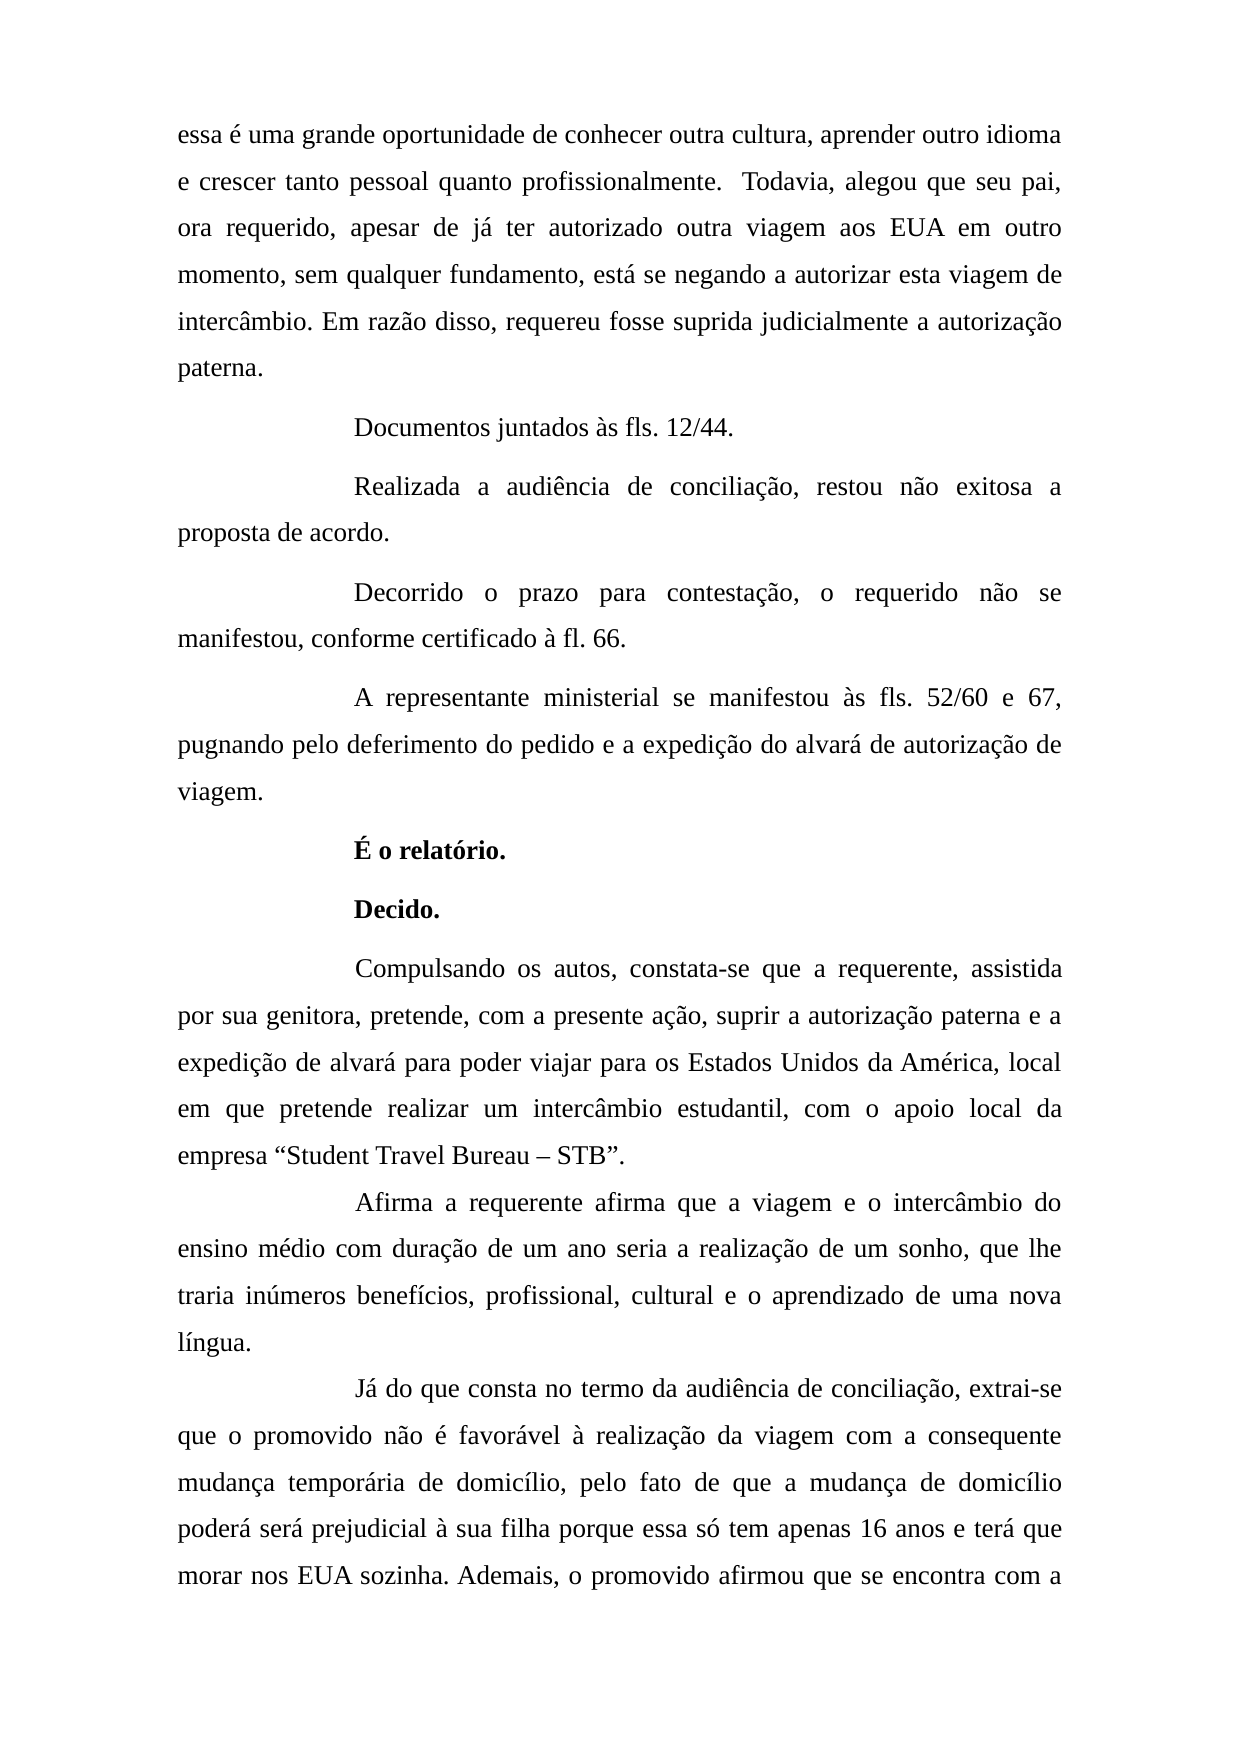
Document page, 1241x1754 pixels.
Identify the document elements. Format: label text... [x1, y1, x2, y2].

text Compulsando os autos, constata-se que a requerente, assistida por sua genitora, pretende, com a presente ação, suprir a autorização paterna e a expedição de alvará para poder viajar para os Estados Unidos da América, local em que pretende realizar um intercâmbio estudantil, com o apoio local da empresa “Student Travel Bureau – STB”. [177, 952, 1063, 1170]
text Já do que consta no termo da audiência de conciliação, extrai-se que o promovido não é favorável à realização da viagem com a consequente mudança temporária de domicílio, pelo fato de que a mudança de domicílio poderá será prejudicial à sua filha porque essa só tem apenas 16 anos e terá que morar nos EUA sozinha. Ademais, o promovido afirmou que se encontra com a [177, 1372, 1063, 1590]
text essa é uma grande oportunidade de conhecer outra cultura, aprender outro idioma e crescer tanto pessoal quanto profissionalmente. Todavia, alegou que seu pai, ora requerido, apesar de já ter autorizado outra viagem aos EUA em outro momento, sem qualquer fundamento, está se negando a autorizar esta viagem de intercâmbio. Em razão disso, requereu fosse suprida judicialmente a autorização paterna. [177, 118, 1063, 383]
text Decorrido o prazo para contestação, o requerido não se manifestou, conforme certificado à fl. 66. [177, 576, 1063, 653]
text Documentos juntados às fls. 12/44. [177, 411, 1063, 442]
text Afirma a requerente afirma que a viagem e o intercâmbio do ensino médio com duração de um ano seria a realização de um sonho, que lhe traria inúmeros benefícios, profissional, cultural e o aprendizado de uma nova língua. [177, 1186, 1063, 1357]
text Decido. [177, 893, 1063, 924]
text A representante ministerial se manifestou às fls. 52/60 e 67, pugnando pelo deferimento do pedido e a expedição do alvará de autorização de viagem. [177, 681, 1063, 806]
text É o relatório. [177, 834, 1063, 865]
text Realizada a audiência de conciliação, restou não exitosa a proposta de acordo. [177, 470, 1063, 548]
